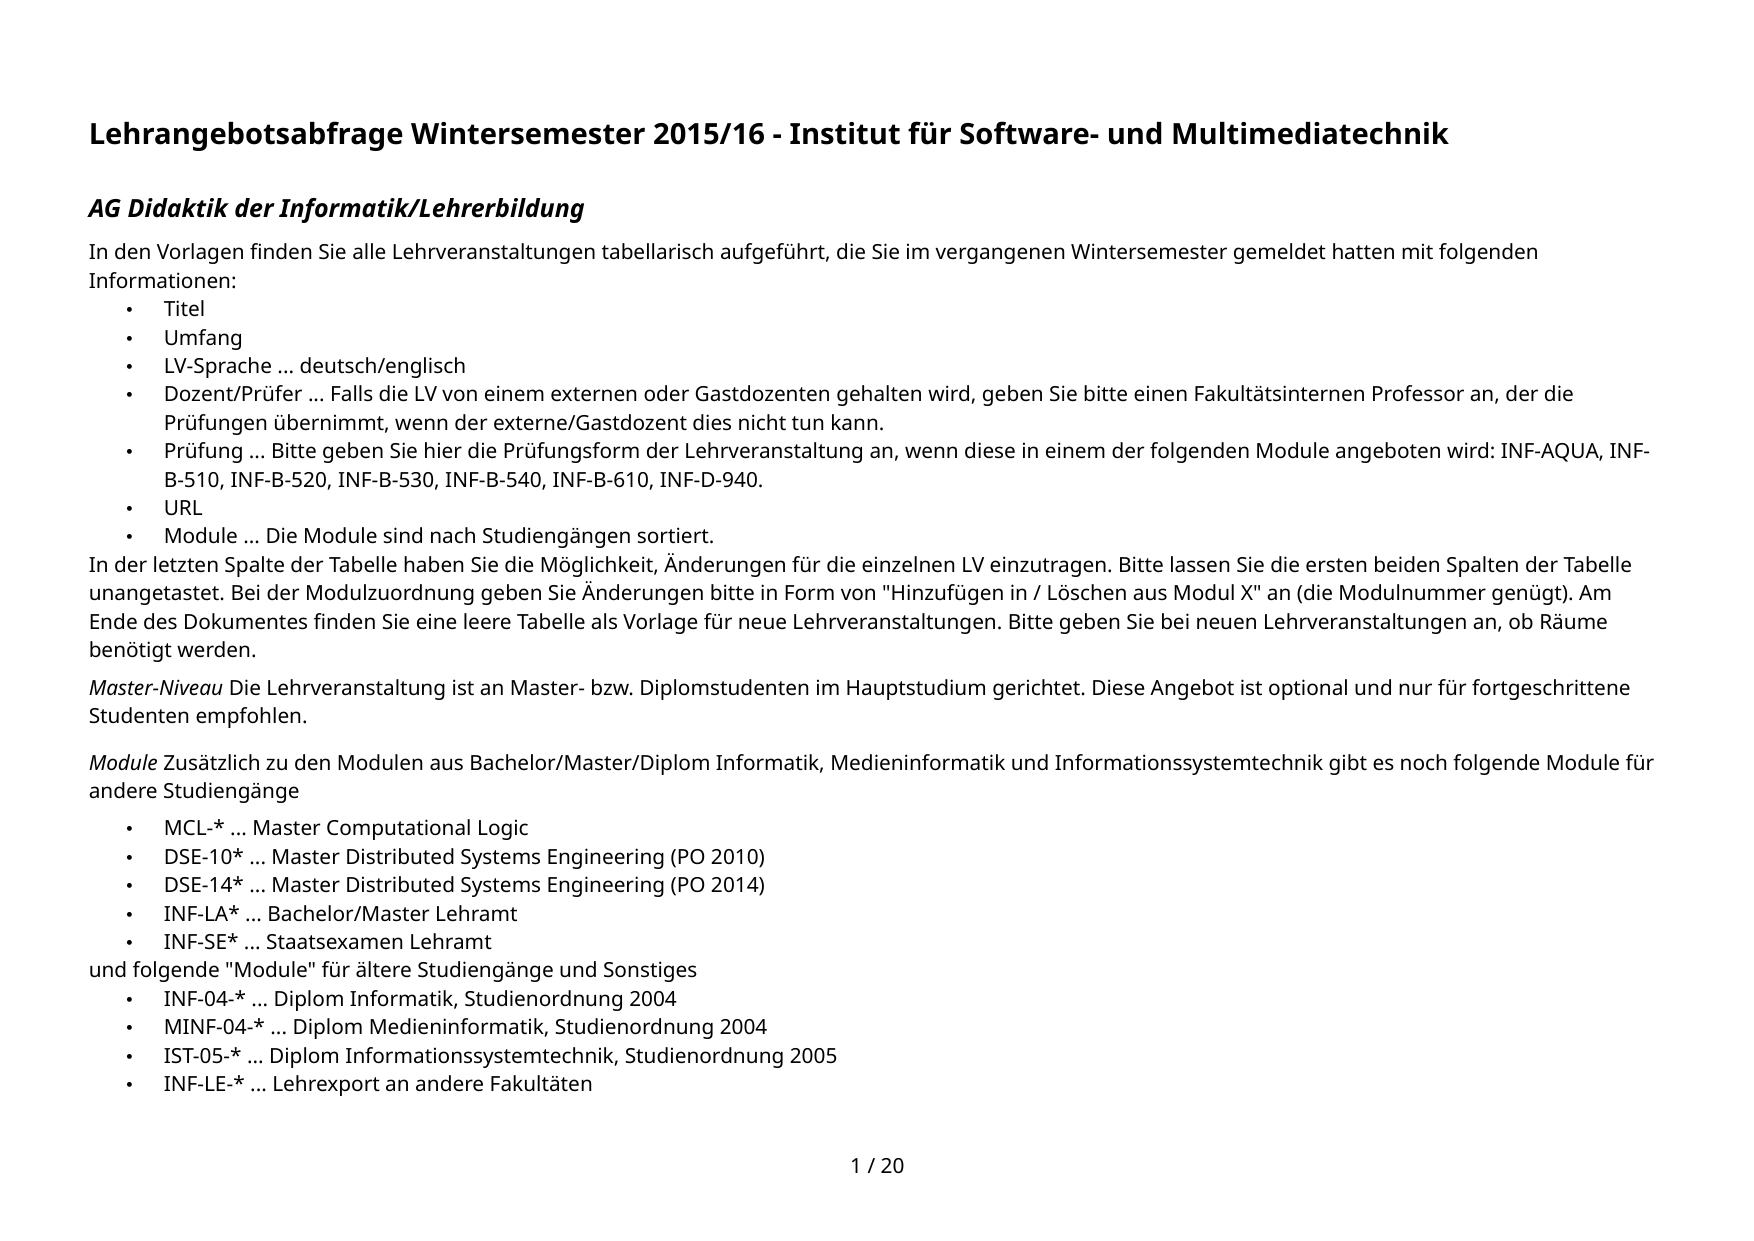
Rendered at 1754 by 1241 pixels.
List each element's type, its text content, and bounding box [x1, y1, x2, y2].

list INF-04-* ... Diplom Informatik, Studienordnung 2004 [126, 984, 1665, 1012]
list MCL-* ... Master Computational Logic [126, 813, 1665, 842]
list INF-LA* ... Bachelor/Master Lehramt [126, 899, 1665, 927]
text In den Vorlagen finden Sie alle Lehrveranstaltungen tabellarisch aufgeführt, die Sie im vergangenen Wintersemester gemeldet hatten mit folgenden Informationen: [88, 237, 1665, 294]
text und folgende "Module" für ältere Studiengänge und Sonstiges [88, 956, 1665, 984]
list IST-05-* ... Diplom Informationssystemtechnik, Studienordnung 2005 [126, 1041, 1665, 1069]
list Prüfung ... Bitte geben Sie hier die Prüfungsform der Lehrveranstaltung an, wenn diese in einem der folgenden Module angeboten wird: INF-AQUA, INF-B-510, INF-B-520, INF-B-530, INF-B-540, INF-B-610, INF-D-940. [126, 436, 1665, 493]
list Titel [126, 294, 1665, 323]
list URL [126, 493, 1665, 522]
list INF-LE-* ... Lehrexport an andere Fakultäten [126, 1069, 1665, 1098]
subtitle Lehrangebotsabfrage Wintersemester 2015/16 - Institut für Software- und Multimediatechnik [88, 113, 1665, 153]
list INF-SE* ... Staatsexamen Lehramt [126, 927, 1665, 956]
list DSE-10* ... Master Distributed Systems Engineering (PO 2010) [126, 842, 1665, 870]
list Umfang [126, 323, 1665, 351]
list MINF-04-* ... Diplom Medieninformatik, Studienordnung 2004 [126, 1012, 1665, 1041]
list LV-Sprache ... deutsch/englisch [126, 351, 1665, 379]
subtitle AG Didaktik der Informatik/Lehrerbildung [88, 191, 1665, 225]
list Dozent/Prüfer ... Falls die LV von einem externen oder Gastdozenten gehalten wird, geben Sie bitte einen Fakultätsinternen Professor an, der die Prüfungen übernimmt, wenn der externe/Gastdozent dies nicht tun kann. [126, 379, 1665, 436]
text Master-Niveau Die Lehrveranstaltung ist an Master- bzw. Diplomstudenten im Hauptstudium gerichtet. Diese Angebot ist optional und nur für fortgeschrittene Studenten empfohlen. [88, 673, 1665, 730]
list DSE-14* ... Master Distributed Systems Engineering (PO 2014) [126, 870, 1665, 899]
text Module Zusätzlich zu den Modulen aus Bachelor/Master/Diplom Informatik, Medieninformatik und Informationssystemtechnik gibt es noch folgende Module für andere Studiengänge [88, 748, 1665, 804]
text In der letzten Spalte der Tabelle haben Sie die Möglichkeit, Änderungen für die einzelnen LV einzutragen. Bitte lassen Sie die ersten beiden Spalten der Tabelle unangetastet. Bei der Modulzuordnung geben Sie Änderungen bitte in Form von "Hinzufügen in / Löschen aus Modul X" an (die Modulnummer genügt). Am Ende des Dokumentes finden Sie eine leere Tabelle als Vorlage für neue Lehrveranstaltungen. Bitte geben Sie bei neuen Lehrveranstaltungen an, ob Räume benötigt werden. [88, 550, 1665, 664]
list Module ... Die Module sind nach Studiengängen sortiert. [126, 522, 1665, 550]
